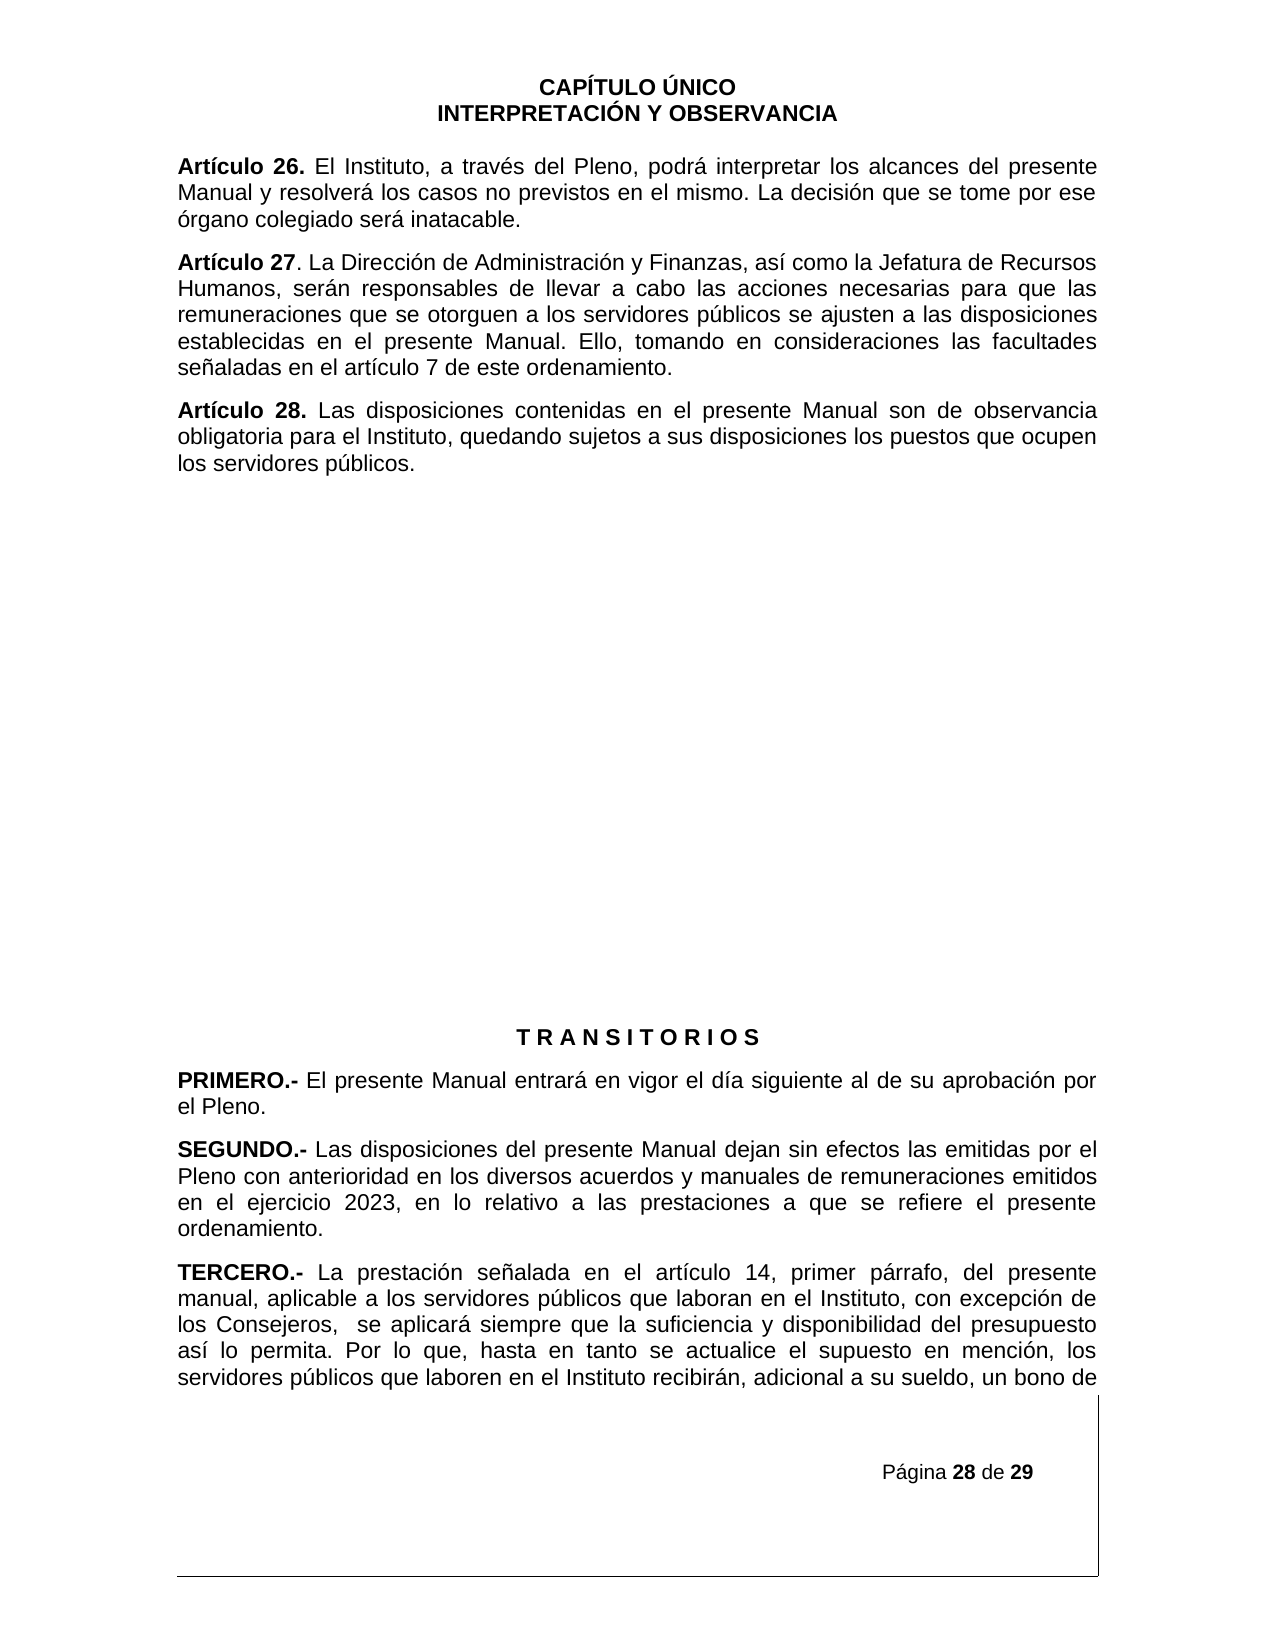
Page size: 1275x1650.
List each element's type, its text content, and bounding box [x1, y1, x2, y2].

text SEGUNDO.- Las disposiciones del presente Manual dejan sin efectos las emitidas por el Pleno con anterioridad en los diversos acuerdos y manuales de remuneraciones emitidos en el ejercicio 2023, en lo relativo a las prestaciones a que se refiere el presente ordenamiento. [177, 1136, 1098, 1242]
text CAPÍTULO ÚNICO [177, 74, 1098, 100]
text PRIMERO.- El presente Manual entrará en vigor el día siguiente al de su aprobación por el Pleno. [177, 1067, 1098, 1120]
text Artículo 26. El Instituto, a través del Pleno, podrá interpretar los alcances del presente Manual y resolverá los casos no previstos en el mismo. La decisión que se tome por ese órgano colegiado será inatacable. [177, 153, 1098, 232]
text T R A N S I T O R I O S [177, 1024, 1098, 1050]
text INTERPRETACIÓN Y OBSERVANCIA [177, 100, 1098, 126]
text Artículo 27. La Dirección de Administración y Finanzas, así como la Jefatura de Recursos Humanos, serán responsables de llevar a cabo las acciones necesarias para que las remuneraciones que se otorguen a los servidores públicos se ajusten a las disposiciones establecidas en el presente Manual. Ello, tomando en consideraciones las facultades señaladas en el artículo 7 de este ordenamiento. [177, 248, 1098, 380]
text Artículo 28. Las disposiciones contenidas en el presente Manual son de observancia obligatoria para el Instituto, quedando sujetos a sus disposiciones los puestos que ocupen los servidores públicos. [177, 397, 1098, 476]
text TERCERO.- La prestación señalada en el artículo 14, primer párrafo, del presente manual, aplicable a los servidores públicos que laboran en el Instituto, con excepción de los Consejeros, se aplicará siempre que la suficiencia y disponibilidad del presupuesto así lo permita. Por lo que, hasta en tanto se actualice el supuesto en mención, los servidores públicos que laboren en el Instituto recibirán, adicional a su sueldo, un bono de [177, 1258, 1098, 1390]
